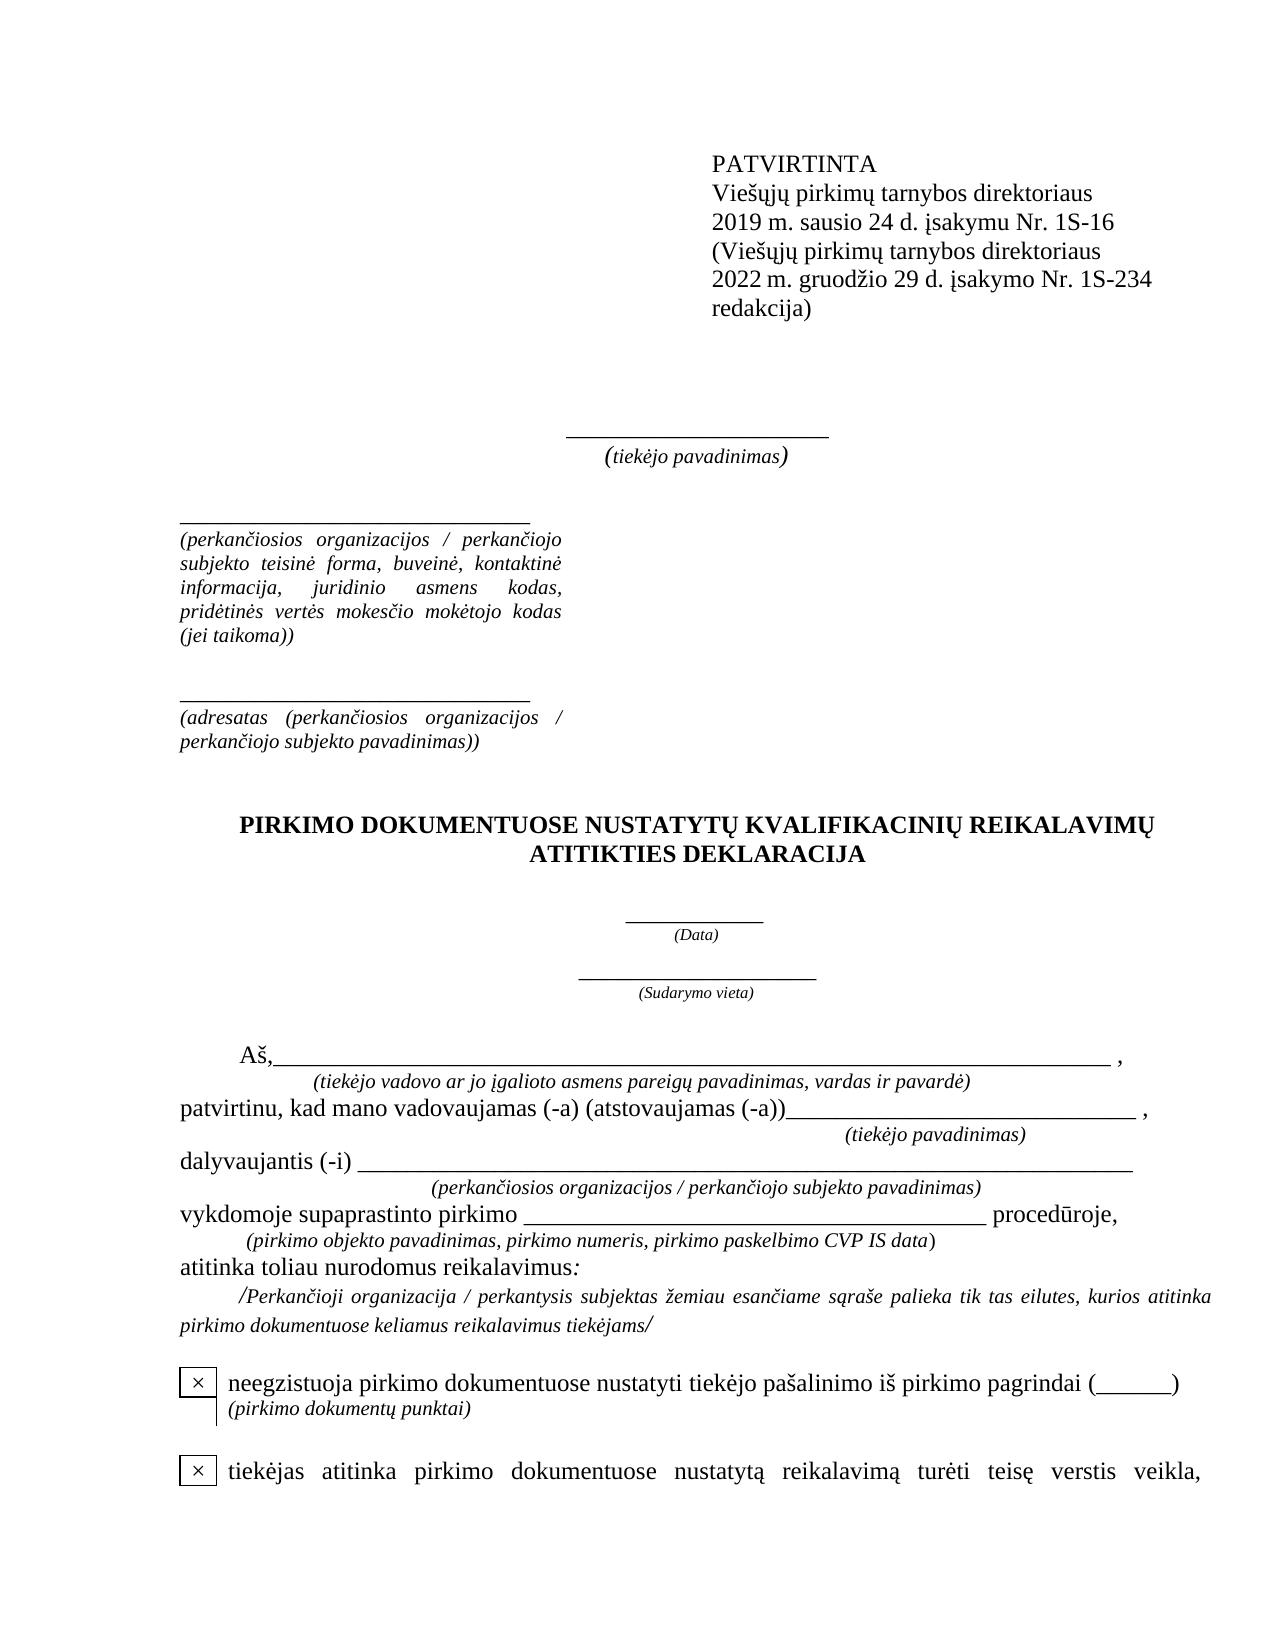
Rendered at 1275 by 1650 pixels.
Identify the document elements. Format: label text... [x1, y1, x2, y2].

text PIRKIMO DOKUMENTUOSE NUSTATYTŲ KVALIFIKACINIŲ REIKALAVIMŲ ATITIKTIES DEKLARACIJA [180, 810, 1215, 868]
text redakcija) [712, 293, 1215, 322]
text (Viešųjų pirkimų tarnybos direktoriaus [712, 236, 1215, 264]
text 2019 m. sausio 24 d. įsakymu Nr. 1S-16 [712, 207, 1215, 236]
table_cell [180, 1398, 216, 1426]
text (tiekėjo pavadinimas) [180, 441, 1215, 469]
text dalyvaujantis (-i) ______________________________________________________________ [180, 1146, 1215, 1175]
text Aš,___________________________________________________________________ , [180, 1040, 1215, 1069]
text (perkančiosios organizacijos / perkančiojo subjekto teisinė forma, buveinė, kontaktinė informacija, juridinio asmens kodas, pridėtinės vertės mokesčio mokėtojo kodas (jei taikoma)) [180, 527, 564, 647]
table_cell [180, 1426, 217, 1455]
table_cell × [181, 1456, 216, 1485]
text ____________________________ [180, 498, 1215, 527]
text (adresatas (perkančiosios organizacijos / perkančiojo subjekto pavadinimas)) [180, 705, 564, 753]
text /Perkančioji organizacija / perkantysis subjektas žemiau esančiame sąraše palieka tik tas eilutes, kurios atitinka pirkimo dokumentuose keliamus reikalavimus tiekėjams/ [180, 1280, 1215, 1338]
text Viešųjų pirkimų tarnybos direktoriaus [712, 178, 1215, 207]
text ____________________________ [180, 676, 1215, 705]
table_header neegzistuoja pirkimo dokumentuose nustatyti tiekėjo pašalinimo iš pirkimo pagrindai (______) (pirkimo dokumentų punktai) [217, 1367, 1214, 1426]
text (perkančiosios organizacijos / perkančiojo subjekto pavadinimas) [392, 1175, 1215, 1199]
text 2022 m. gruodžio 29 d. įsakymo Nr. 1S-234 [712, 264, 1215, 293]
text vykdomoje supaprastinto pirkimo _____________________________________ procedūroje, [180, 1199, 1215, 1227]
text PATVIRTINTA [712, 149, 1215, 178]
text (pirkimo objekto pavadinimas, pirkimo numeris, pirkimo paskelbimo CVP IS data) [180, 1227, 1215, 1252]
text (Sudarymo vieta) [180, 983, 1215, 1012]
table_header × [181, 1368, 216, 1396]
text ___________ [180, 897, 1215, 925]
text (Data) [180, 925, 1215, 954]
text ___________________ [180, 954, 1215, 983]
table_cell tiekėjas atitinka pirkimo dokumentuose nustatytą reikalavimą turėti teisę verstis veikla, [217, 1455, 1214, 1485]
text (tiekėjo vadovo ar jo įgalioto asmens pareigų pavadinimas, vardas ir pavardė) [280, 1069, 1215, 1093]
table_cell [217, 1426, 1214, 1455]
text _____________________ [180, 412, 1215, 441]
text (tiekėjo pavadinimas) [767, 1122, 1215, 1146]
text patvirtinu, kad mano vadovaujamas (-a) (atstovaujamas (-a))____________________________ , [180, 1093, 1215, 1122]
text atitinka toliau nurodomus reikalavimus: [180, 1252, 1215, 1280]
